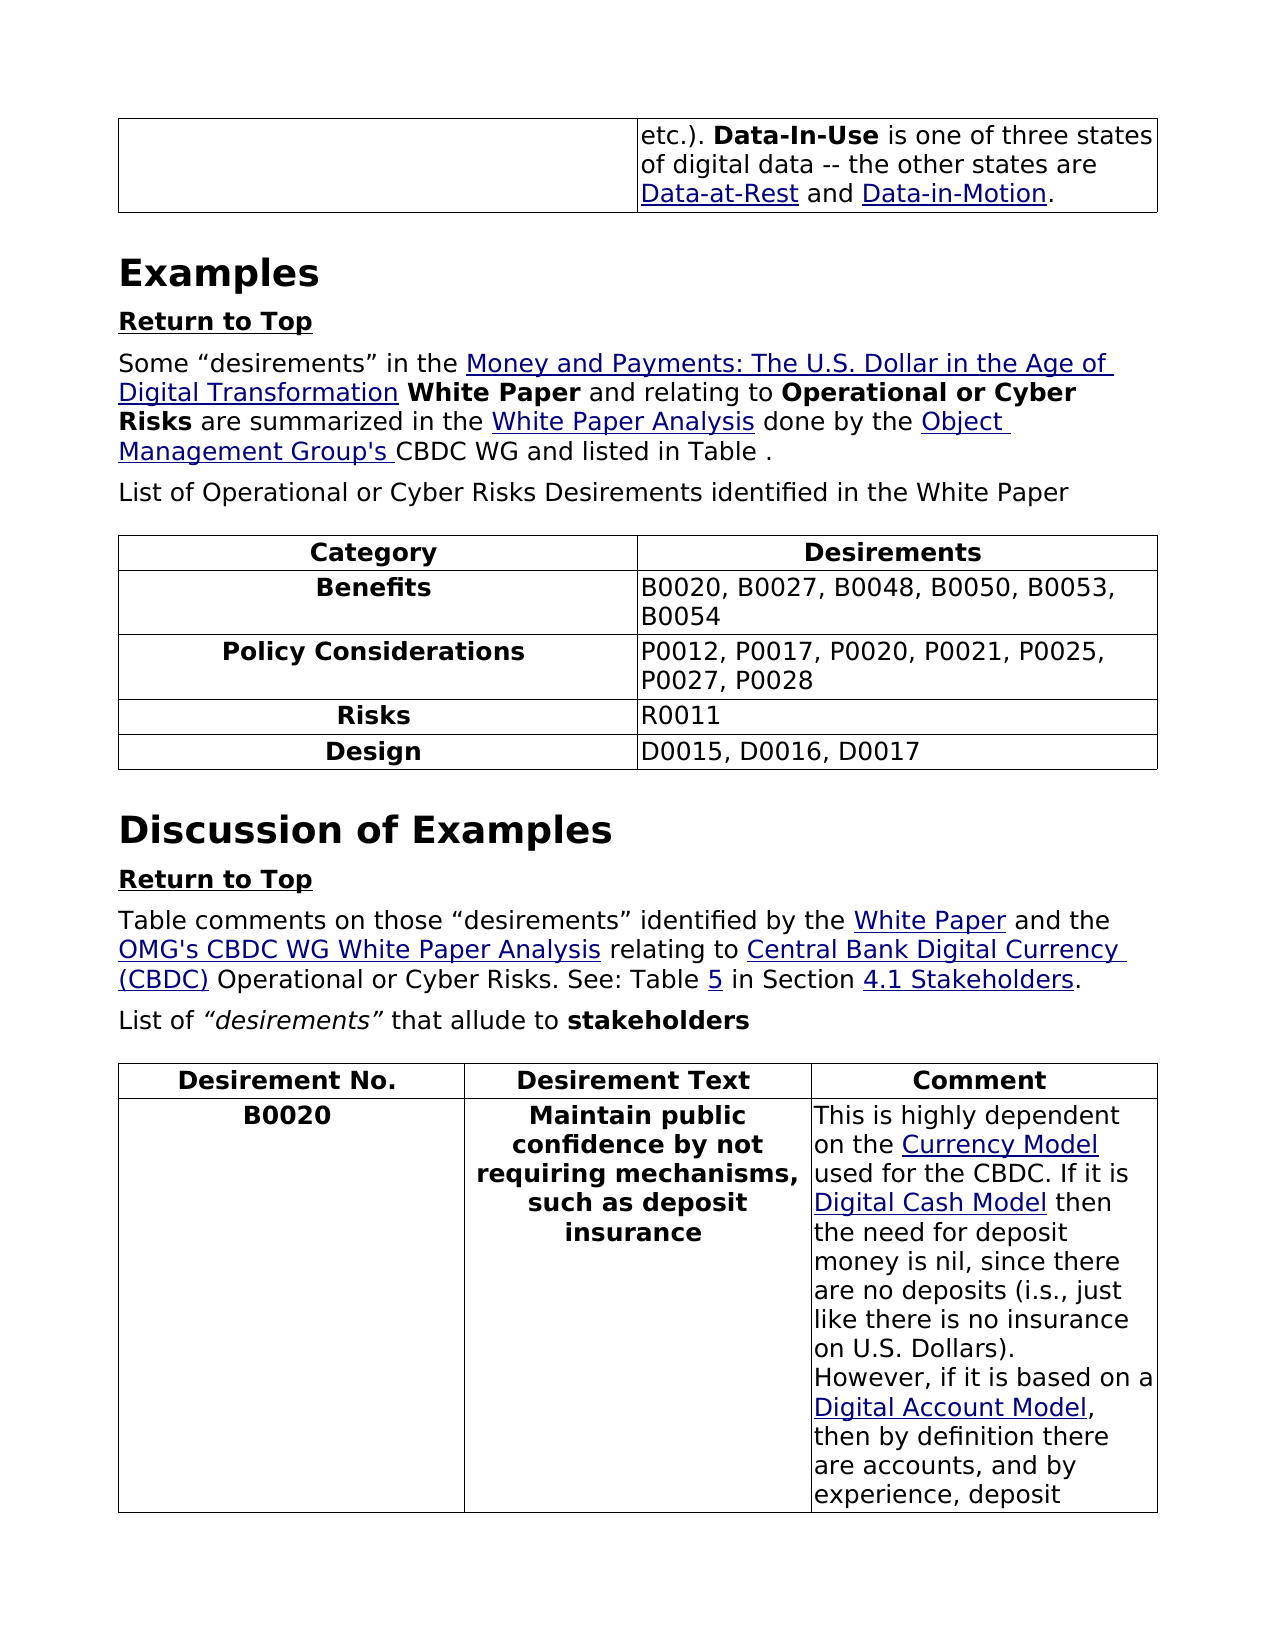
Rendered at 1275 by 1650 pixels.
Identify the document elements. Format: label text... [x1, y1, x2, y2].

text Return to Top [118, 865, 1157, 894]
table_cell Policy Considerations [119, 635, 637, 698]
table_cell Maintain public confidence by not requiring mechanisms, such as deposit insurance [465, 1099, 811, 1512]
table_header Desirements [638, 536, 1157, 570]
text Some “desirements” in the Money and Payments: The U.S. Dollar in the Age of Digital Transformation White Paper and relating to Operational or Cyber Risks are summarized in the White Paper Analysis done by the Object Management Group's CBDC WG and listed in Table . [118, 349, 1157, 466]
text List of Operational or Cyber Risks Desirements identified in the White Paper [118, 478, 1157, 508]
table_cell Design [119, 735, 637, 769]
table_cell B0020, B0027, B0048, B0050, B0053, B0054 [638, 571, 1157, 634]
table_cell P0012, P0017, P0020, P0021, P0025, P0027, P0028 [638, 635, 1157, 698]
table_cell Risks [119, 700, 637, 734]
table_header Comment [812, 1064, 1157, 1098]
table_cell [119, 119, 637, 212]
subtitle Discussion of Examples [118, 809, 1157, 852]
table_cell R0011 [638, 700, 1157, 734]
text List of “desirements” that allude to stakeholders [118, 1006, 1157, 1036]
table_header Desirement Text [465, 1064, 811, 1098]
table_cell D0015, D0016, D0017 [638, 735, 1157, 769]
table_cell This is highly dependent on the Currency Model used for the CBDC. If it is Digital Cash Model then the need for deposit money is nil, since there are no deposits (i.s., just like there is no insurance on U.S. Dollars). However, if it is based on a Digital Account Model, then by definition there are accounts, and by experience, deposit [812, 1099, 1157, 1512]
subtitle Examples [118, 251, 1157, 295]
table_header Desirement No. [119, 1064, 464, 1098]
table_cell etc.). Data-In-Use is one of three states of digital data -- the other states are Data-at-Rest and Data-in-Motion. [638, 119, 1157, 212]
table_header Category [119, 536, 637, 570]
text Table comments on those “desirements” identified by the White Paper and the OMG's CBDC WG White Paper Analysis relating to Central Bank Digital Currency (CBDC) Operational or Cyber Risks. See: Table 5 in Section 4.1 Stakeholders. [118, 906, 1157, 994]
text Return to Top [118, 308, 1157, 337]
table_cell B0020 [119, 1099, 464, 1512]
table_cell Benefits [119, 571, 637, 634]
